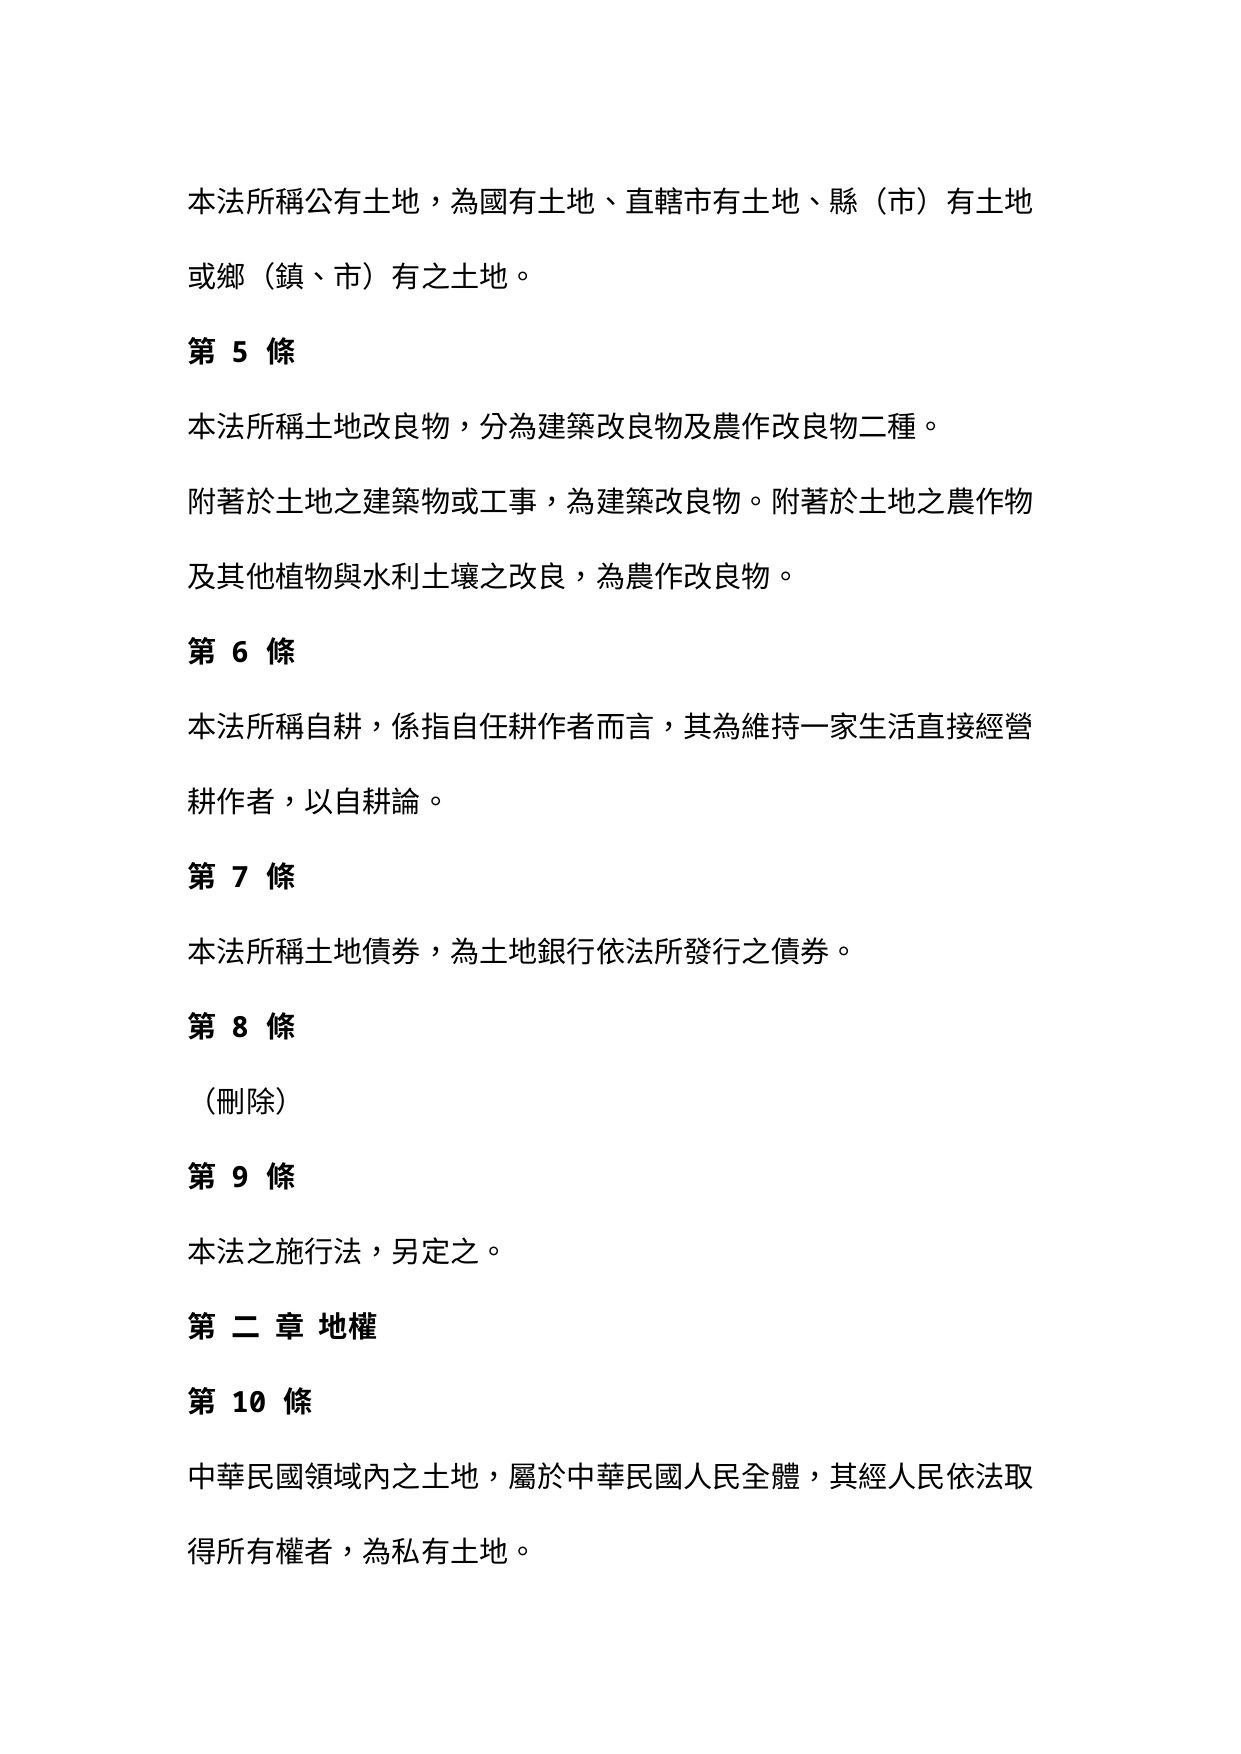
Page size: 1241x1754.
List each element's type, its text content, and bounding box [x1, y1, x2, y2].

text 第 一 編 總則 第 一 章 法例 第 1 條 本法所稱土地，謂水陸及天然富源。 第 2 條 土地依其使用，分為左列各類： 第一類 建築用地，如住宅、官署、機關、學校、工廠、倉庫、公園、娛樂場、會所、祠廟、教堂、城堞、軍營、砲台、船埠、碼頭、飛機基地、墳場等屬之。 第二類 直接生產用地，如農地、林地、漁地、牧地、狩獵地、礦地、鹽地、水源地、池塘等屬之。 第三類 交通水利用地，如道路、溝渠、水道、湖泊、港灣、海岸、堤堰等屬之。 第四類 其他土地，如沙漠、雪山等屬之。 前項各類土地，得再分目。 第 3 條 本法除法律另有規定外，由地政機關執行之。 第 4 條 本法所稱公有土地，為國有土地、直轄市有土地、縣（市）有土地或鄉（鎮、市）有之土地。 第 5 條 本法所稱土地改良物，分為建築改良物及農作改良物二種。 附著於土地之建築物或工事，為建築改良物。附著於土地之農作物及其他植物與水利土壤之改良，為農作改良物。 第 6 條 本法所稱自耕，係指自任耕作者而言，其為維持一家生活直接經營耕作者，以自耕論。 第 7 條 本法所稱土地債券，為土地銀行依法所發行之債券。 第 8 條 （刪除） 第 9 條 本法之施行法，另定之。 第 二 章 地權 第 10 條 中華民國領域內之土地，屬於中華民國人民全體，其經人民依法取得所有權者，為私有土地。 私有土地所有權消滅者，為國有土地。 第 11 條 土地所有權以外設定他項權利之種類，依民法之規定。 第 12 條 私有土地，因天然變遷成為湖澤或可通運之水道時，其所有權視為消滅。 前項土地，回復原狀時，經原所有權人證明為其原有者，仍回復其所有權。 第 13 條 湖澤及可通運之水道及岸地，如因水流變遷而自然增加時，其接連地之所有權人，有優先依法取得其所有權或使用受益之權。 [187, 158, 1053, 1571]
